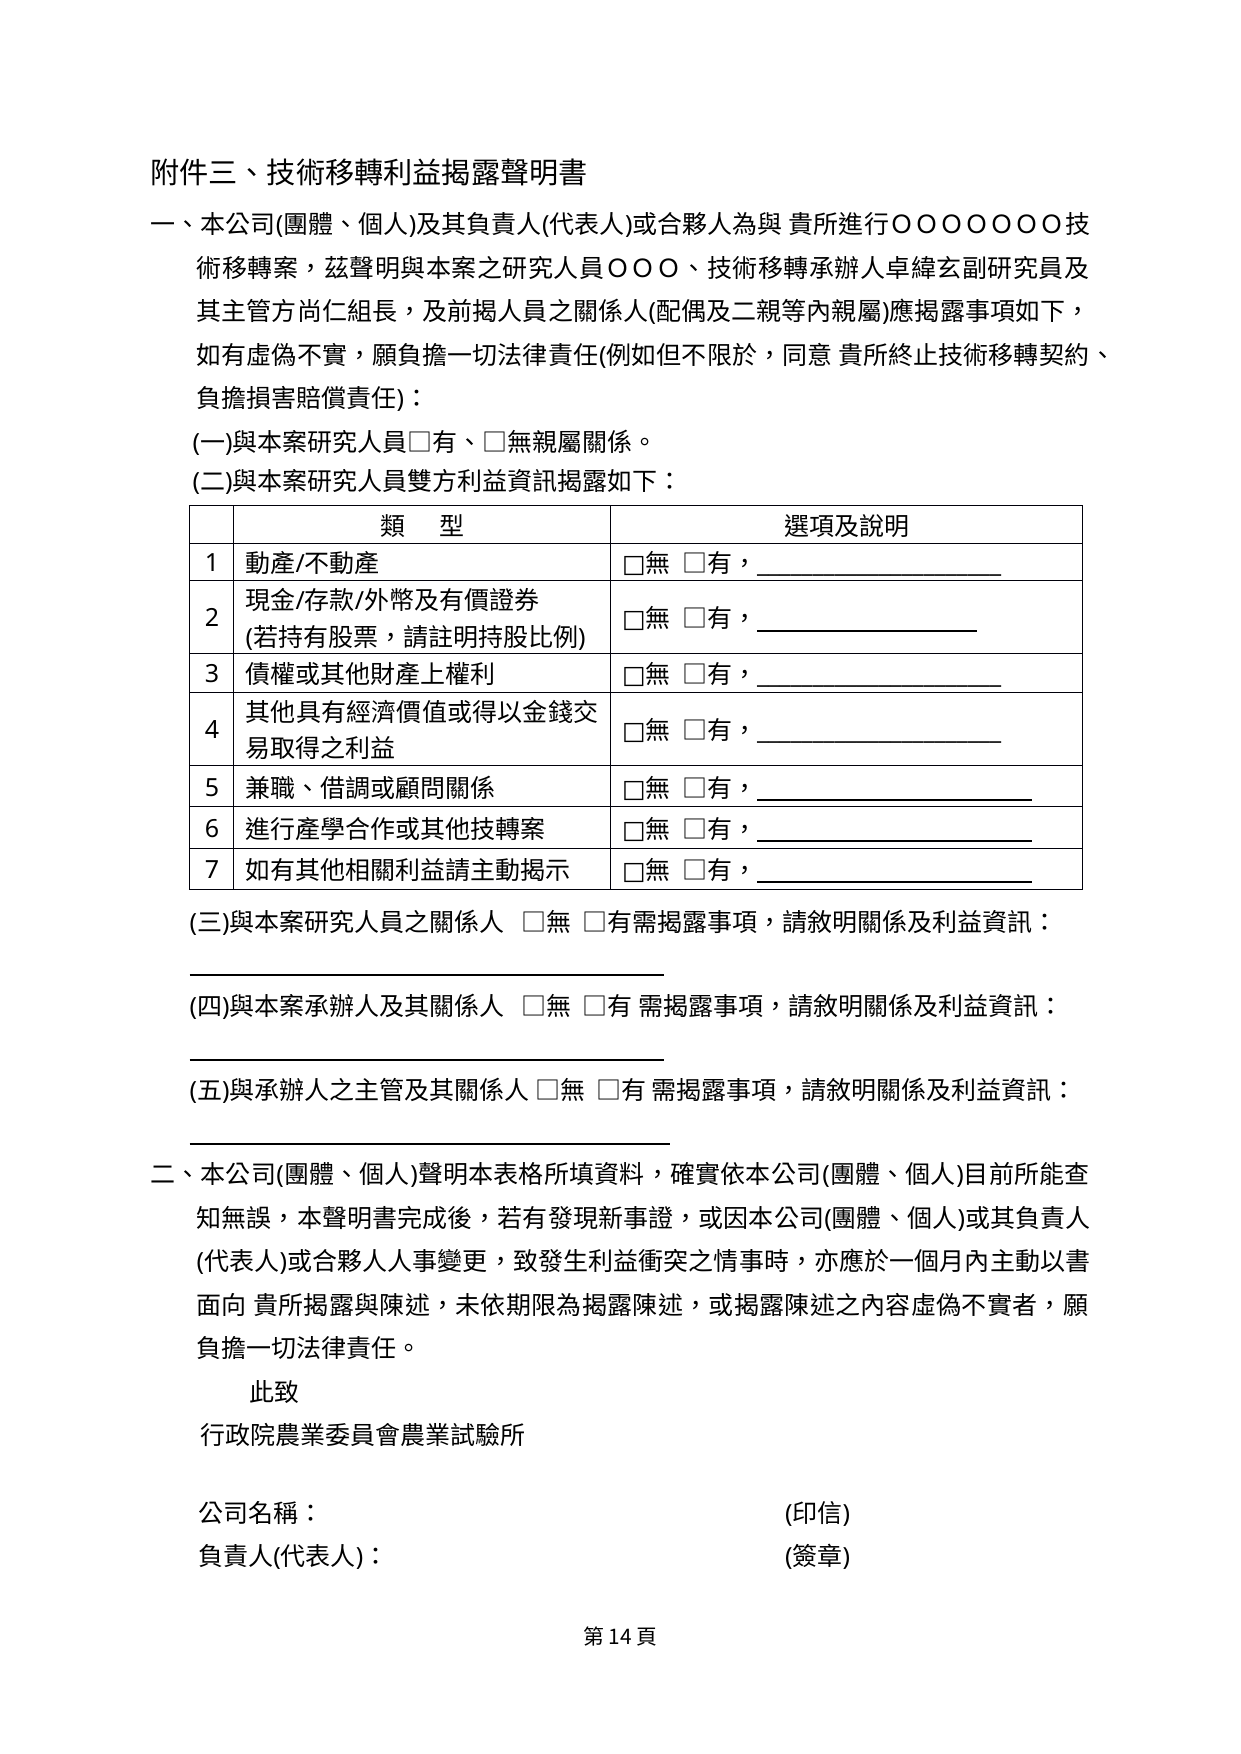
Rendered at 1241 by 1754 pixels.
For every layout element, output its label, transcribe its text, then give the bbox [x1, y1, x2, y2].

text (一)與本案研究人員□有、□無親屬關係。 [192, 422, 1090, 458]
table_cell 現金/存款/外幣及有價證券 (若持有股票，請註明持股比例) [234, 581, 610, 653]
text 公司名稱： (印信) [150, 1493, 1090, 1529]
table_cell □無 □有，______________________ [611, 654, 1082, 692]
table_cell □無 □有， [611, 581, 1082, 653]
table_cell □無 □有，______________________ [611, 693, 1082, 765]
table_cell 2 [190, 581, 233, 653]
text 二、本公司(團體、個人)聲明本表格所填資料，確實依本公司(團體、個人)目前所能查知無誤，本聲明書完成後，若有發現新事證，或因本公司(團體、個人)或其負責人(代表人)或合夥人人事變更，致發生利益衝突之情事時，亦應於一個月內主動以書面向 貴所揭露與陳述，未依期限為揭露陳述，或揭露陳述之內容虛偽不實者，願負擔一切法律責任。 [150, 1155, 1090, 1365]
table_cell 如有其他相關利益請主動揭示 [234, 849, 610, 888]
table_cell 3 [190, 654, 233, 692]
table_cell 債權或其他財產上權利 [234, 654, 610, 692]
table_cell □無 □有， [611, 807, 1082, 847]
text 附件三、技術移轉利益揭露聲明書 [150, 150, 1090, 192]
table_header 類 型 [234, 506, 610, 542]
text 一、本公司(團體、個人)及其負責人(代表人)或合夥人為與 貴所進行ＯＯＯＯＯＯＯ技術移轉案，茲聲明與本案之研究人員ＯＯＯ、技術移轉承辦人卓緯玄副研究員及其主管方尚仁組長，及前揭人員之關係人(配偶及二親等內親屬)應揭露事項如下，如有虛偽不實，願負擔一切法律責任(例如但不限於，同意 貴所終止技術移轉契約、負擔損害賠償責任)： [150, 205, 1090, 415]
table_cell 1 [190, 544, 233, 580]
table_cell □無 □有，______________________ [611, 544, 1082, 580]
table_cell 進行產學合作或其他技轉案 [234, 807, 610, 847]
text (三)與本案研究人員之關係人 □無 □有需揭露事項，請敘明關係及利益資訊： [189, 902, 1090, 938]
text (二)與本案研究人員雙方利益資訊揭露如下： [192, 462, 1090, 498]
text 行政院農業委員會農業試驗所 [150, 1416, 1090, 1452]
table_cell 7 [190, 849, 233, 888]
table_cell □無 □有， [611, 849, 1082, 888]
table_cell 5 [190, 766, 233, 806]
text (四)與本案承辦人及其關係人 □無 □有 需揭露事項，請敘明關係及利益資訊： [189, 986, 1090, 1023]
text (五)與承辦人之主管及其關係人 □無 □有 需揭露事項，請敘明關係及利益資訊： [189, 1071, 1090, 1107]
text 負責人(代表人)： (簽章) [150, 1536, 1090, 1573]
table_cell 4 [190, 693, 233, 765]
table_cell □無 □有， [611, 766, 1082, 806]
table_cell 動產/不動產 [234, 544, 610, 580]
table_header 選項及說明 [611, 506, 1082, 542]
table_cell 6 [190, 807, 233, 847]
table_cell 兼職、借調或顧問關係 [234, 766, 610, 806]
text 此致 [150, 1372, 1090, 1408]
table_cell 其他具有經濟價值或得以金錢交易取得之利益 [234, 693, 610, 765]
table_header [190, 506, 233, 542]
